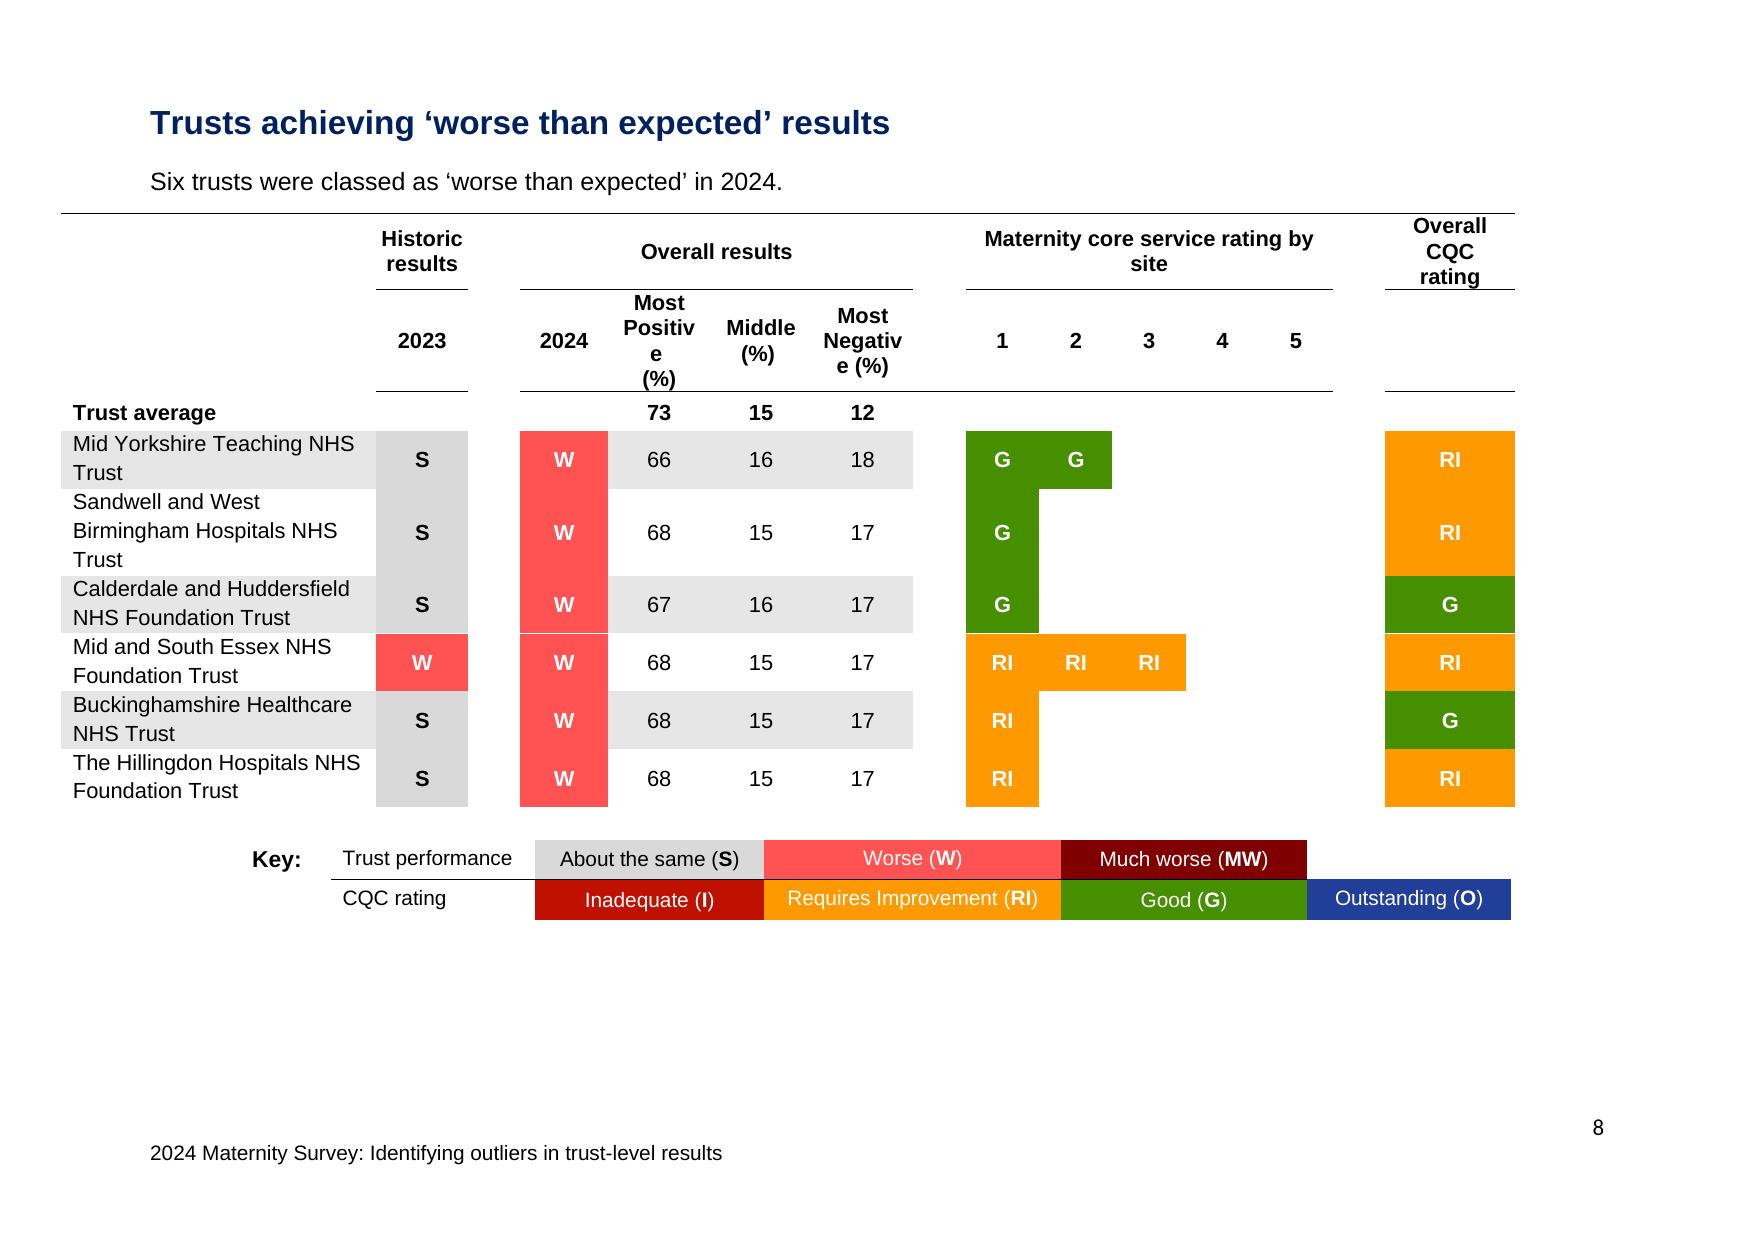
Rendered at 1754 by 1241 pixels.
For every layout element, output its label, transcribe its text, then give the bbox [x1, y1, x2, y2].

table_cell [1186, 691, 1259, 749]
table_cell RI [966, 634, 1039, 691]
table_cell [1112, 431, 1186, 489]
table_cell W [520, 634, 608, 691]
table_cell S [376, 749, 468, 807]
text Six trusts were classed as ‘worse than expected’ in 2024. [150, 167, 1604, 196]
table_cell [1186, 749, 1259, 807]
table_cell W [520, 749, 608, 807]
table_cell [1385, 392, 1515, 431]
table_cell [1333, 391, 1385, 431]
table_cell [1259, 489, 1332, 576]
text Trusts achieving ‘worse than expected’ results [150, 103, 1604, 142]
table_cell 17 [812, 691, 913, 749]
table_cell Middle (%) [710, 290, 812, 391]
table_header [913, 214, 966, 289]
table_cell 4 [1186, 290, 1259, 391]
table_cell S [376, 489, 468, 576]
table_cell Sandwell and West Birmingham Hospitals NHS Trust [61, 489, 376, 576]
table_cell [913, 576, 966, 633]
table_cell [1112, 392, 1186, 431]
table_cell [1333, 634, 1385, 691]
table_cell 16 [710, 431, 812, 489]
table_cell RI [966, 749, 1039, 807]
table_header Trust performance [331, 840, 535, 879]
table_cell 17 [812, 576, 913, 633]
table_cell 66 [608, 431, 710, 489]
table_cell G [966, 431, 1039, 489]
table_cell RI [1385, 431, 1515, 489]
table_cell 18 [812, 431, 913, 489]
table_cell Good (G) [1061, 880, 1307, 920]
table_cell [468, 749, 520, 807]
table_header About the same (S) [535, 840, 764, 879]
table_cell Requires Improvement (RI) [764, 880, 1061, 920]
table_cell 17 [812, 489, 913, 576]
table_cell 2023 [376, 290, 468, 391]
table_cell RI [1112, 634, 1186, 691]
table_cell [1333, 431, 1385, 489]
table_cell Outstanding (O) [1307, 879, 1511, 920]
table_header [61, 214, 376, 289]
table_cell 16 [710, 576, 812, 633]
table_cell [1333, 289, 1385, 391]
table_cell [1112, 749, 1186, 807]
table_cell [1259, 431, 1332, 489]
table_cell W [376, 634, 468, 691]
table_cell [1333, 489, 1385, 576]
table_header Key: [241, 840, 331, 879]
table_cell RI [1385, 489, 1515, 576]
table_cell [913, 691, 966, 749]
table_cell [1511, 879, 1698, 920]
table_cell 67 [608, 576, 710, 633]
table_cell 12 [812, 392, 913, 431]
table_cell [468, 576, 520, 633]
table_header [1333, 214, 1385, 289]
table_cell G [1385, 691, 1515, 749]
table_cell G [966, 489, 1039, 576]
table_cell [1039, 489, 1112, 576]
table_cell [1259, 576, 1332, 633]
table_cell 1 [966, 290, 1039, 391]
table_header [76, 840, 241, 879]
table_cell Mid and South Essex NHS Foundation Trust [61, 634, 376, 691]
table_cell The Hillingdon Hospitals NHS Foundation Trust [61, 749, 376, 807]
table_cell [1039, 392, 1112, 431]
table_cell 17 [812, 634, 913, 691]
table_cell [1186, 392, 1259, 431]
table_cell CQC rating [331, 880, 535, 920]
table_cell [1333, 576, 1385, 633]
table_cell RI [966, 691, 1039, 749]
table_cell [1385, 290, 1515, 391]
table_cell 68 [608, 489, 710, 576]
table_header Much worse (MW) [1061, 840, 1307, 879]
table_cell [913, 749, 966, 807]
table_cell 3 [1112, 290, 1186, 391]
table_cell [1259, 749, 1332, 807]
table_cell 15 [710, 691, 812, 749]
table_cell S [376, 691, 468, 749]
table_cell [1259, 691, 1332, 749]
table_header Historic results [376, 214, 468, 289]
table_header [1307, 840, 1698, 879]
table_cell [1039, 576, 1112, 633]
table_cell [1186, 576, 1259, 633]
table_cell [913, 392, 966, 431]
table_cell 15 [710, 634, 812, 691]
table_cell 68 [608, 634, 710, 691]
table_cell [1112, 691, 1186, 749]
table_cell 15 [710, 489, 812, 576]
table_cell G [966, 576, 1039, 633]
table_cell Buckinghamshire Healthcare NHS Trust [61, 691, 376, 749]
table_cell 5 [1259, 290, 1332, 391]
table_cell 2024 [520, 290, 608, 391]
table_cell [1186, 489, 1259, 576]
table_cell [61, 289, 376, 391]
table_cell [913, 489, 966, 576]
table_cell [913, 289, 966, 391]
table_cell [913, 431, 966, 489]
table_cell 73 [608, 392, 710, 431]
table_cell 15 [710, 392, 812, 431]
table_cell [468, 489, 520, 576]
table_cell [1186, 431, 1259, 489]
table_header Maternity core service rating by site [966, 214, 1332, 289]
table_cell [376, 392, 468, 431]
table_cell [1259, 634, 1332, 691]
table_cell G [1039, 431, 1112, 489]
table_cell S [376, 576, 468, 633]
table_cell [1112, 489, 1186, 576]
table_cell Calderdale and Huddersfield NHS Foundation Trust [61, 576, 376, 633]
table_cell G [1385, 576, 1515, 633]
table_cell [1039, 749, 1112, 807]
table_cell [913, 634, 966, 691]
table_header [468, 214, 520, 431]
table_cell W [520, 576, 608, 633]
table_cell RI [1385, 634, 1515, 691]
table_cell W [520, 489, 608, 576]
table_header Overall results [520, 214, 913, 289]
table_cell 2 [1039, 290, 1112, 391]
table_cell [1186, 634, 1259, 691]
table_cell Mid Yorkshire Teaching NHS Trust [61, 431, 376, 489]
table_cell [468, 691, 520, 749]
table_cell [76, 879, 331, 920]
table_cell W [520, 431, 608, 489]
table_cell [468, 634, 520, 691]
table_cell [520, 392, 608, 431]
table_cell W [520, 691, 608, 749]
table_cell [966, 392, 1039, 431]
table_cell [1112, 576, 1186, 633]
table_cell [1259, 392, 1332, 431]
table_cell 68 [608, 691, 710, 749]
table_cell S [376, 431, 468, 489]
table_cell RI [1039, 634, 1112, 691]
table_cell Trust average [61, 391, 376, 431]
table_cell Most Negative (%) [812, 290, 913, 391]
table_cell RI [1385, 749, 1515, 807]
table_cell 17 [812, 749, 913, 807]
table_cell [1039, 691, 1112, 749]
table_cell [1333, 691, 1385, 749]
table_cell 15 [710, 749, 812, 807]
table_cell [468, 431, 520, 489]
table_header Overall CQC rating [1385, 214, 1515, 289]
table_cell 68 [608, 749, 710, 807]
table_cell Inadequate (I) [535, 880, 764, 920]
table_header Worse (W) [764, 840, 1061, 879]
table_cell [1333, 749, 1385, 807]
table_cell Most Positive (%) [608, 290, 710, 391]
